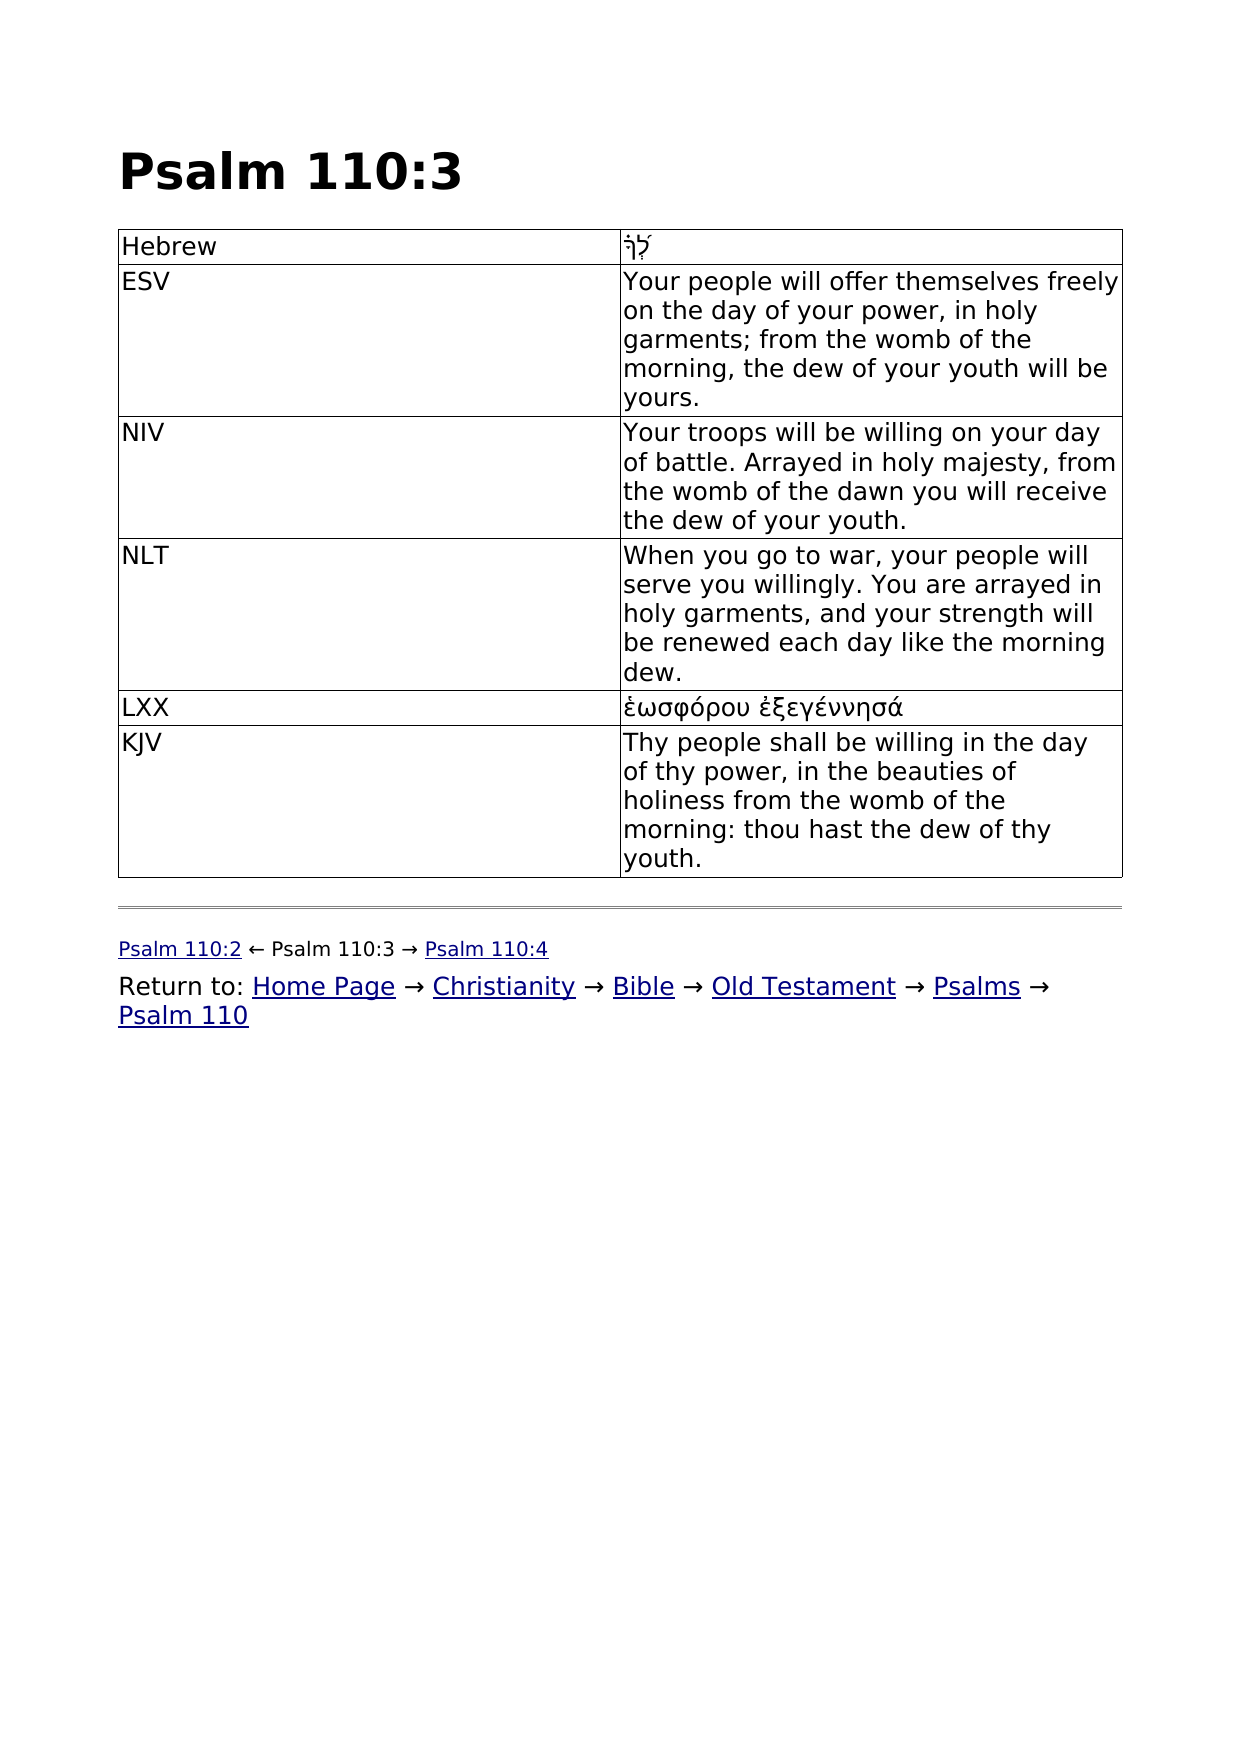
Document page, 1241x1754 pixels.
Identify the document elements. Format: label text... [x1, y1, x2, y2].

table_header לְ֝ךָ֗ [621, 230, 1122, 264]
table_cell NLT [119, 539, 620, 690]
table_cell Thy people shall be willing in the day of thy power, in the beauties of holiness from the womb of the morning: thou hast the dew of thy youth. [621, 726, 1122, 877]
table_header Hebrew [119, 230, 620, 264]
text Return to: Home Page → Christianity → Bible → Old Testament → Psalms → Psalm 110 [118, 972, 1122, 1030]
table_cell LXX [119, 691, 620, 725]
table_cell ἑωσφόρου ἐξεγέννησά [621, 691, 1122, 725]
table_cell Your people will offer themselves freely on the day of your power, in holy garments; from the womb of the morning, the dew of your youth will be yours. [621, 265, 1122, 416]
table_cell NIV [119, 417, 620, 538]
table_cell Your troops will be willing on your day of battle. Arrayed in holy majesty, from the womb of the dawn you will receive the dew of your youth. [621, 417, 1122, 538]
subtitle Psalm 110:3 [118, 143, 1122, 201]
table_cell KJV [119, 726, 620, 877]
table_cell ESV [119, 265, 620, 416]
text Psalm 110:2 ← Psalm 110:3 → Psalm 110:4 [118, 938, 1122, 972]
table_cell When you go to war, your people will serve you willingly. You are arrayed in holy garments, and your strength will be renewed each day like the morning dew. [621, 539, 1122, 690]
